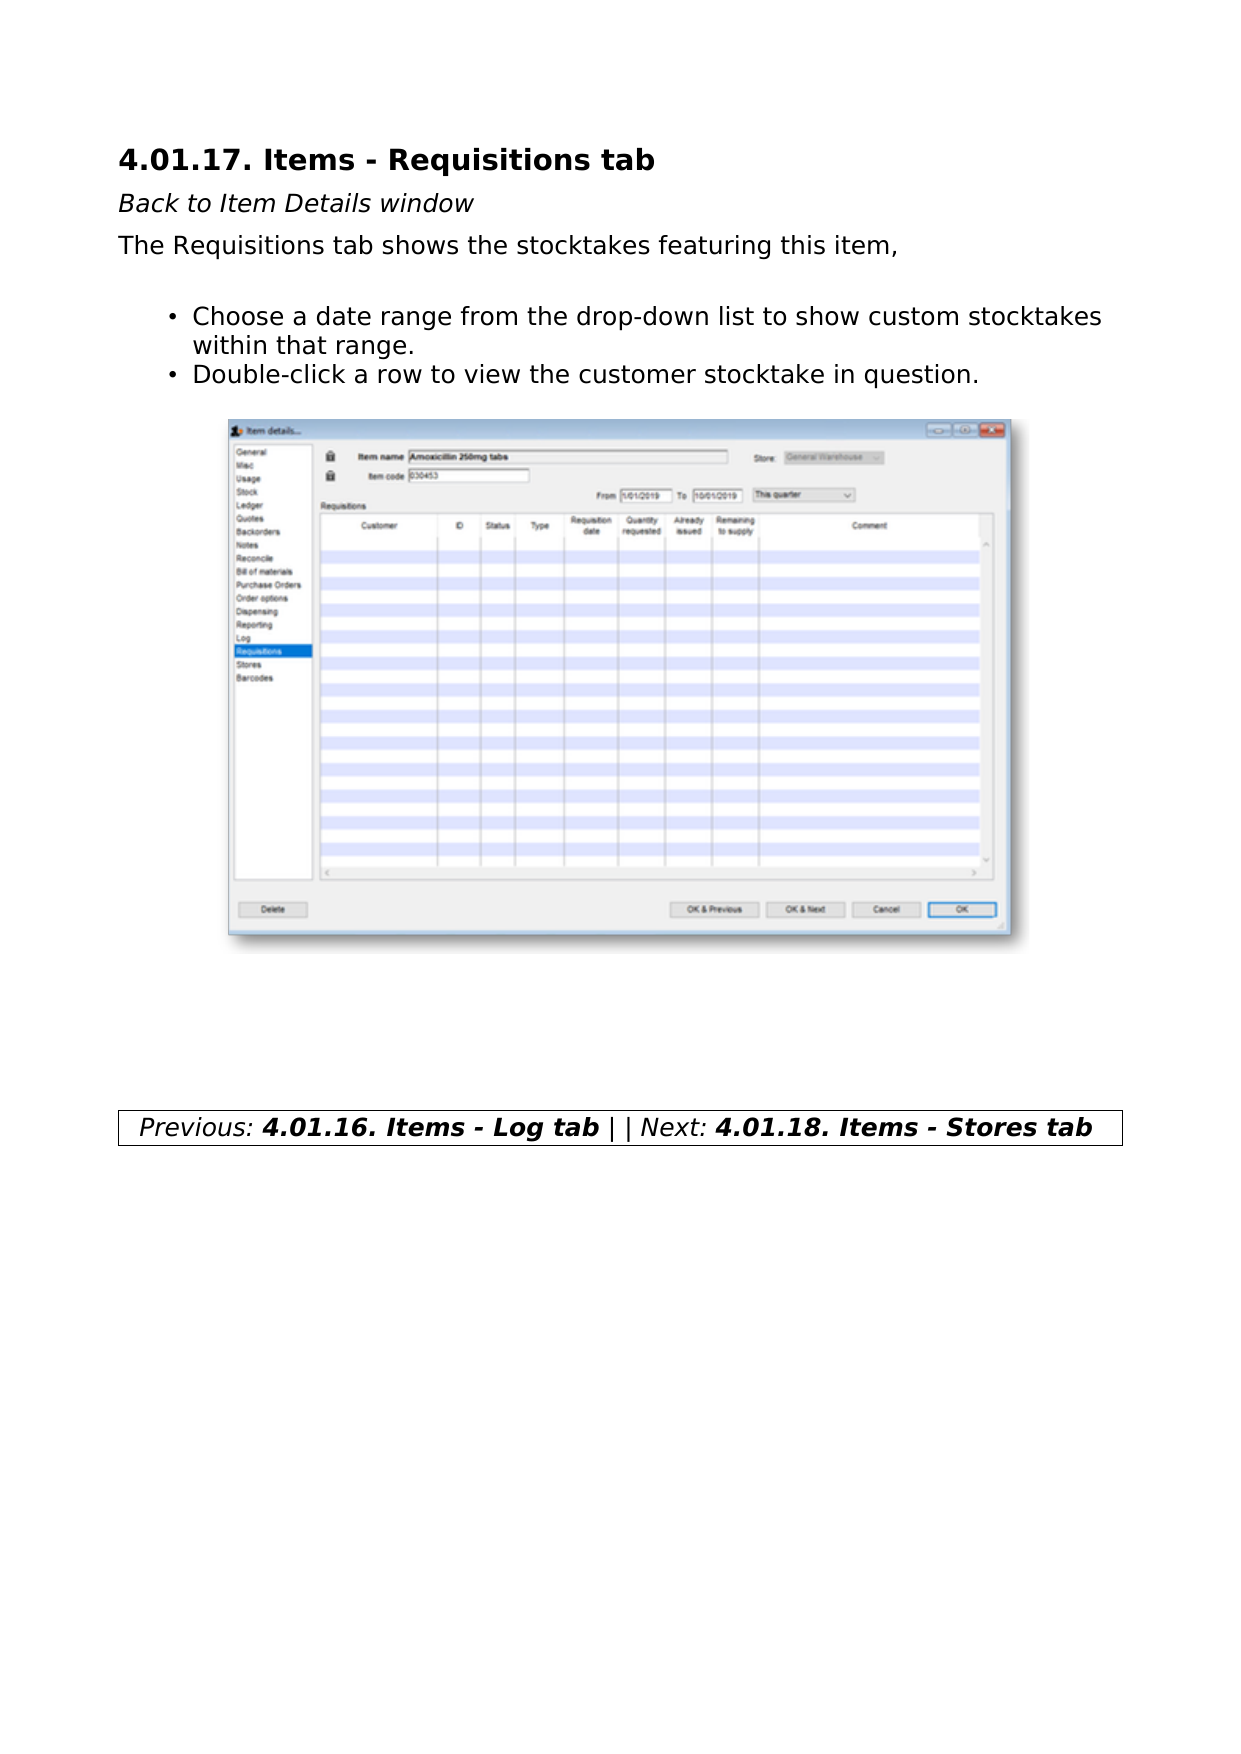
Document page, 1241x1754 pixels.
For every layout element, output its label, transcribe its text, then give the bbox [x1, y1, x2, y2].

list Double-click a row to view the customer stocktake in question. [177, 361, 1122, 390]
picture [210, 419, 1030, 954]
text Back to Item Details window [118, 189, 1122, 219]
text The Requisitions tab shows the stocktakes featuring this item, [118, 231, 1122, 260]
list Choose a date range from the drop-down list to show custom stocktakes within that range. [177, 302, 1122, 361]
subtitle 4.01.17. Items - Requisitions tab [118, 143, 1122, 177]
table_header Previous: 4.01.16. Items - Log tab | | Next: 4.01.18. Items - Stores tab [119, 1111, 1122, 1145]
